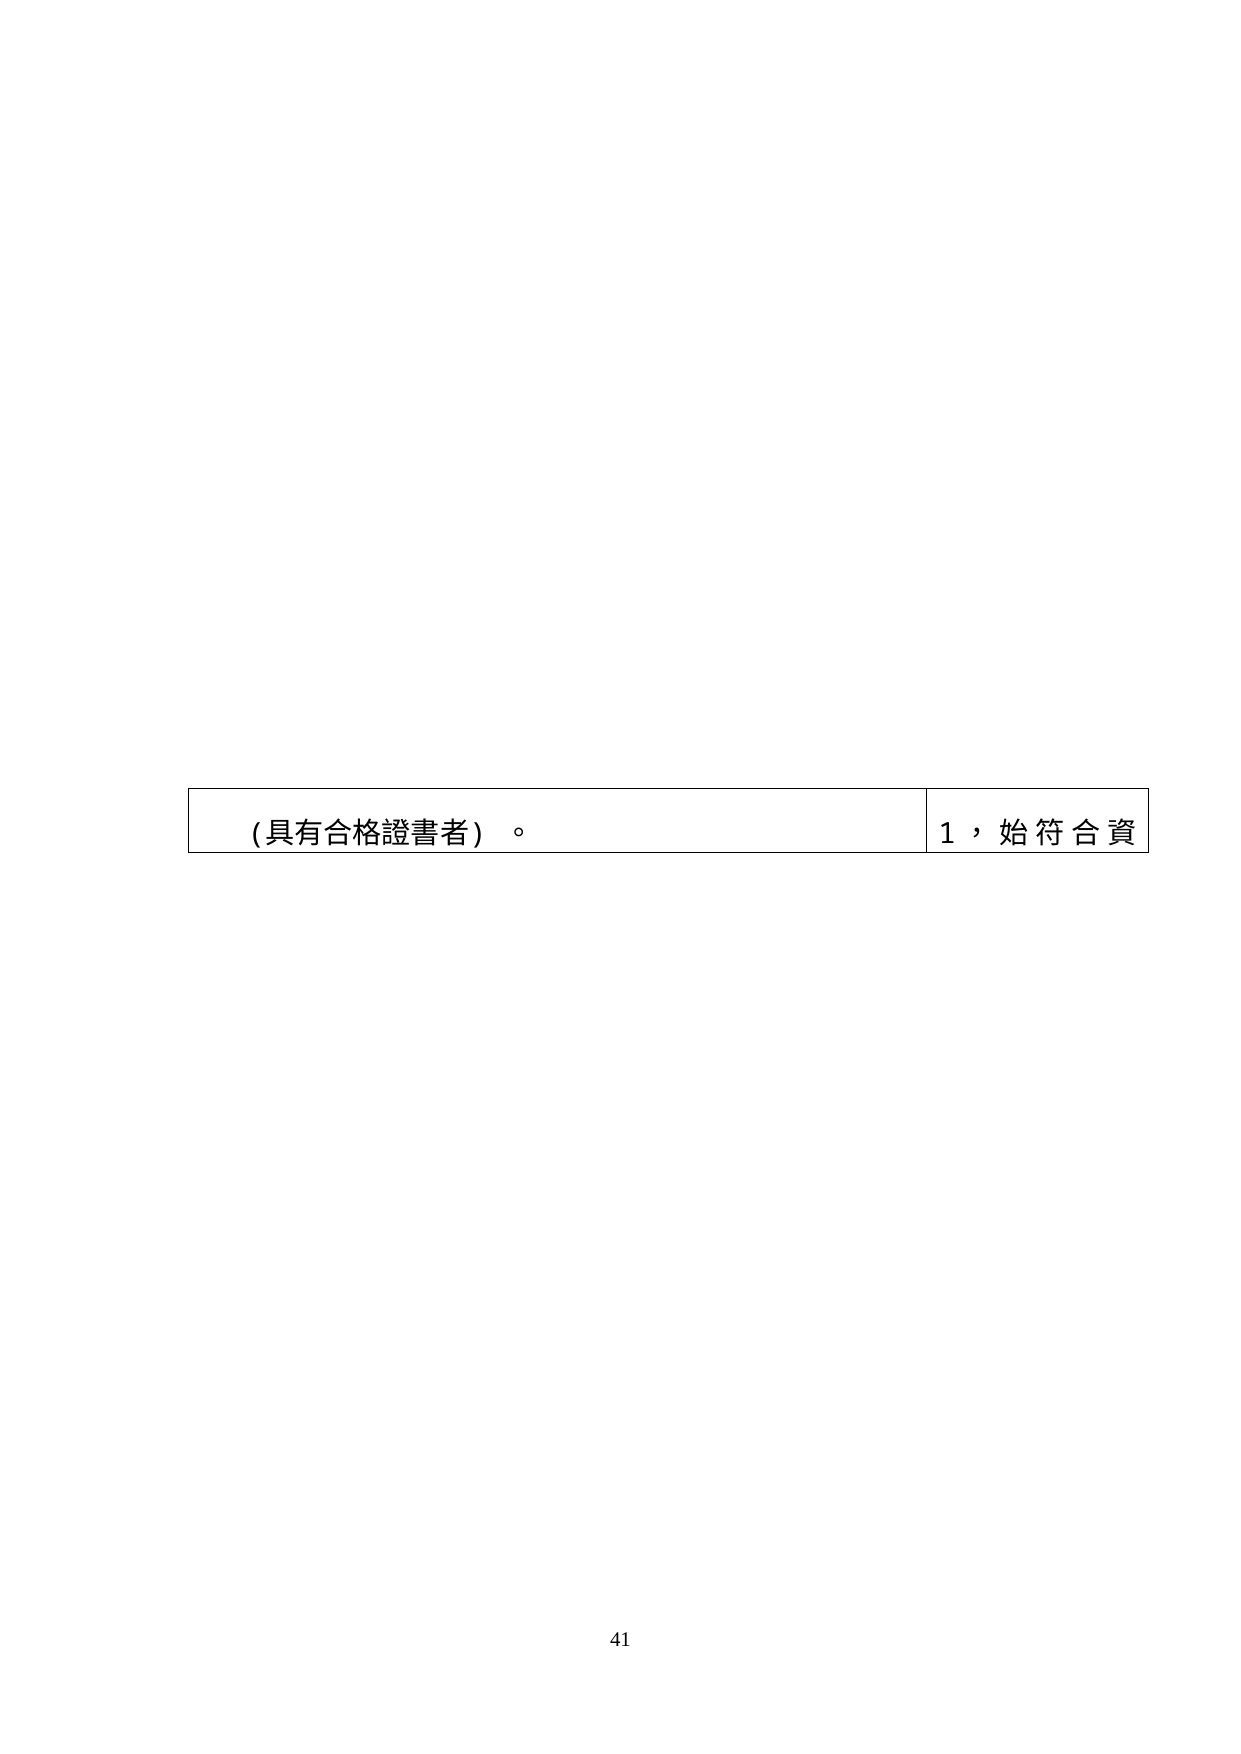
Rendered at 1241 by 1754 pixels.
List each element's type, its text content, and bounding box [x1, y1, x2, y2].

table_cell 3項必須具備其1，始符合資格，具備2項以上或碩士以上學歷，均納入資料審查分數（但需檢附證明）。 [927, 789, 1148, 852]
table_cell (具有合格證書者) 。 [189, 789, 926, 852]
